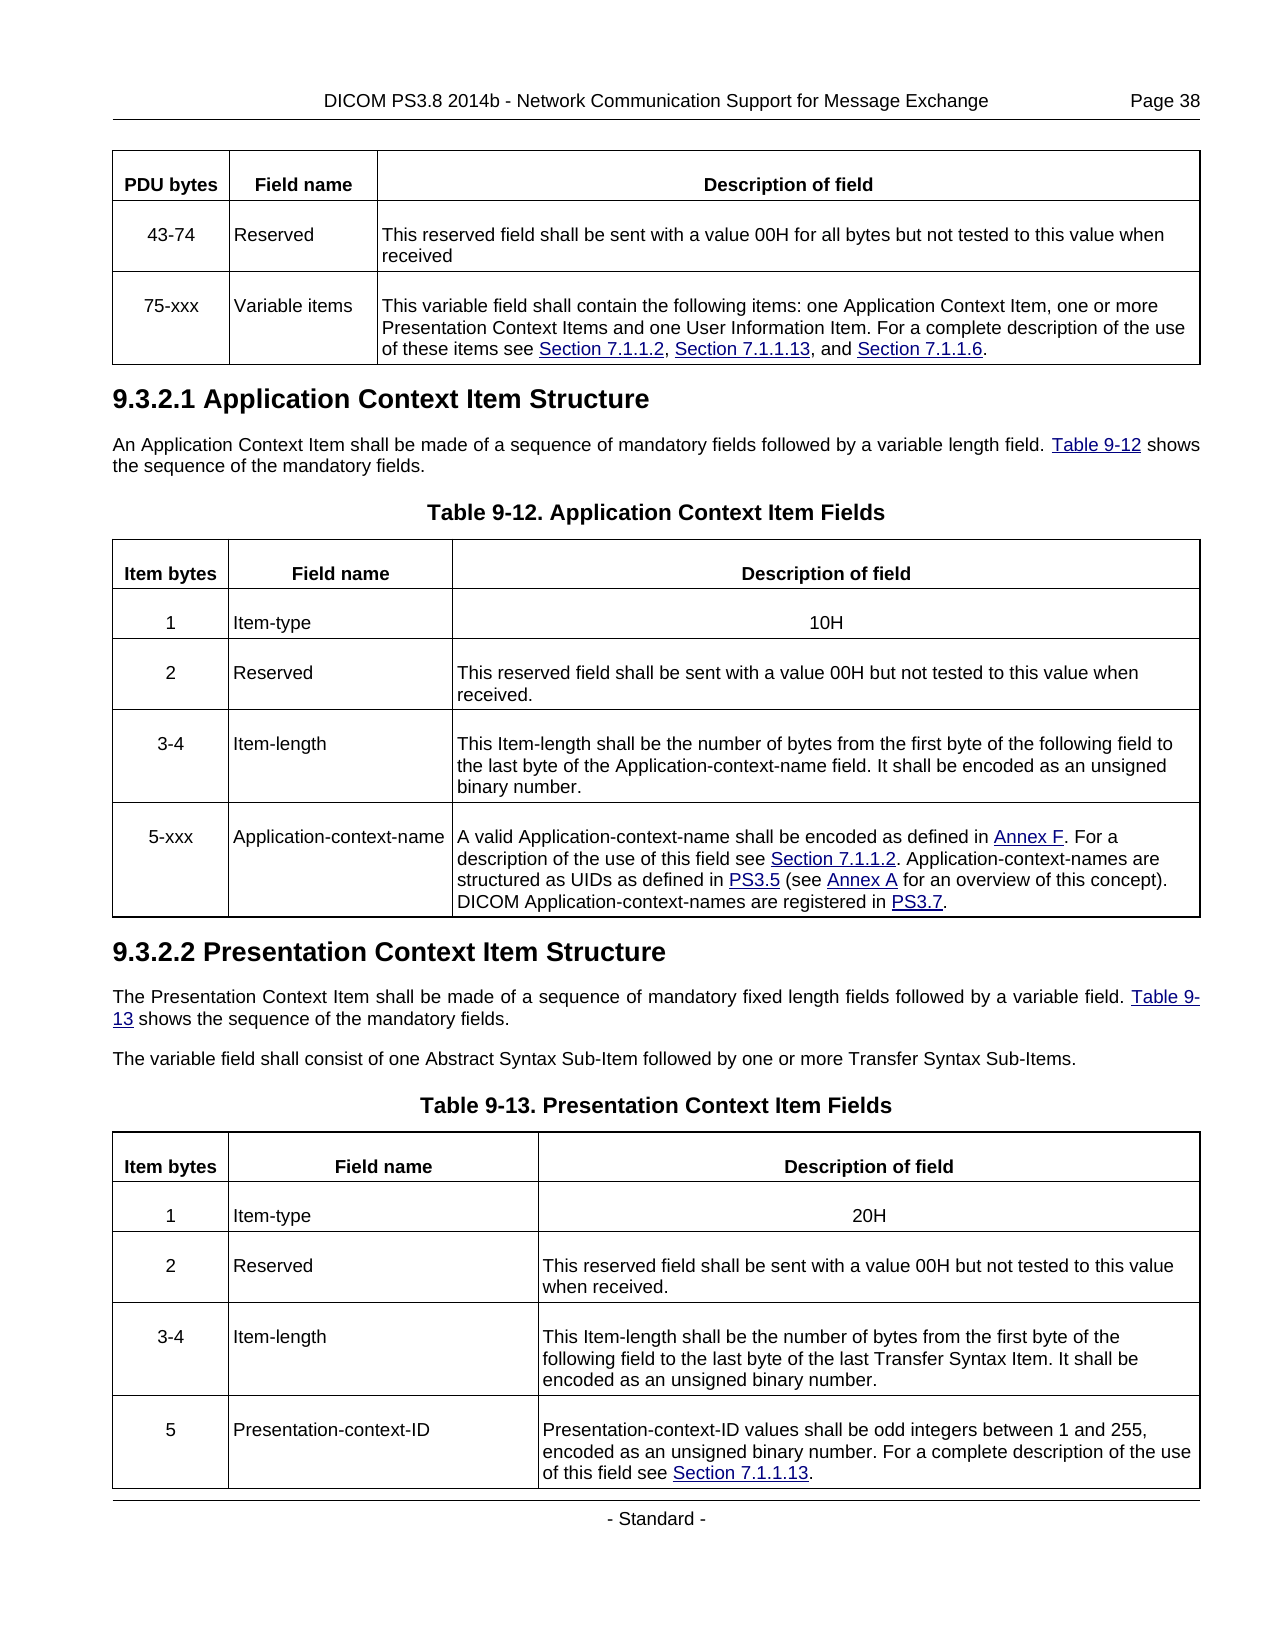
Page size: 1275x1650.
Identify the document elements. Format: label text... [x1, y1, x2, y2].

table_cell Item-length [229, 1303, 538, 1395]
table_cell Reserved [229, 1232, 538, 1302]
table_cell Item-type [229, 589, 452, 638]
table_cell A valid Application-context-name shall be encoded as defined in Annex F. For a description of the use of this field see Section 7.1.1.2. Application-context-names are structured as UIDs as defined in PS3.5 (see Annex A for an overview of this concept). DICOM Application-context-names are registered in PS3.7. [453, 803, 1199, 916]
table_cell Item-type [229, 1182, 538, 1231]
text 9.3.2.2 Presentation Context Item Structure [112, 936, 1200, 967]
table_cell Presentation-context-ID values shall be odd integers between 1 and 255, encoded as an unsigned binary number. For a complete description of the use of this field see Section 7.1.1.13. [539, 1396, 1199, 1488]
table_cell 1 [113, 1182, 228, 1231]
table_cell 3-4 [113, 710, 228, 802]
table_cell This Item-length shall be the number of bytes from the first byte of the following field to the last byte of the Application-context-name field. It shall be encoded as an unsigned binary number. [453, 710, 1199, 802]
table_cell Reserved [229, 639, 452, 709]
table_cell Application-context-name [229, 803, 452, 916]
text The variable field shall consist of one Abstract Syntax Sub-Item followed by one or more Transfer Syntax Sub-Items. [112, 1048, 1200, 1069]
text 9.3.2.1 Application Context Item Structure [112, 383, 1200, 415]
table_cell 75-xxx [113, 272, 229, 364]
table_cell 2 [113, 1232, 228, 1302]
table_cell 3-4 [113, 1303, 228, 1395]
table_cell This reserved field shall be sent with a value 00H but not tested to this value when received. [539, 1232, 1199, 1302]
table_cell This variable field shall contain the following items: one Application Context Item, one or more Presentation Context Items and one User Information Item. For a complete description of the use of these items see Section 7.1.1.2, Section 7.1.1.13, and Section 7.1.1.6. [378, 272, 1199, 364]
text Table 9-12. Application Context Item Fields [112, 499, 1200, 525]
table_cell Reserved [230, 201, 377, 271]
table_header Item bytes [113, 1133, 228, 1181]
table_cell This reserved field shall be sent with a value 00H but not tested to this value when received. [453, 639, 1199, 709]
table_cell 10H [453, 589, 1199, 638]
table_cell This Item-length shall be the number of bytes from the first byte of the following field to the last byte of the last Transfer Syntax Item. It shall be encoded as an unsigned binary number. [539, 1303, 1199, 1395]
table_header Item bytes [113, 540, 228, 588]
table_cell Item-length [229, 710, 452, 802]
table_cell This reserved field shall be sent with a value 00H for all bytes but not tested to this value when received [378, 201, 1199, 271]
table_cell 1 [113, 589, 228, 638]
table_header Description of field [453, 540, 1199, 588]
table_cell 43-74 [113, 201, 229, 271]
table_header Field name [229, 540, 452, 588]
table_cell 5-xxx [113, 803, 228, 916]
table_cell Variable items [230, 272, 377, 364]
table_cell 5 [113, 1396, 228, 1488]
table_header Field name [229, 1133, 538, 1181]
table_header Description of field [539, 1133, 1199, 1181]
table_cell Presentation-context-ID [229, 1396, 538, 1488]
text An Application Context Item shall be made of a sequence of mandatory fields followed by a variable length field. Table 9-12 shows the sequence of the mandatory fields. [112, 433, 1200, 477]
table_cell 2 [113, 639, 228, 709]
table_header PDU bytes [113, 151, 229, 200]
text Table 9-13. Presentation Context Item Fields [112, 1092, 1200, 1118]
text The Presentation Context Item shall be made of a sequence of mandatory fixed length fields followed by a variable field. Table 9-13 shows the sequence of the mandatory fields. [112, 986, 1200, 1029]
table_header Field name [230, 151, 377, 200]
table_header Description of field [378, 151, 1199, 200]
table_cell 20H [539, 1182, 1199, 1231]
